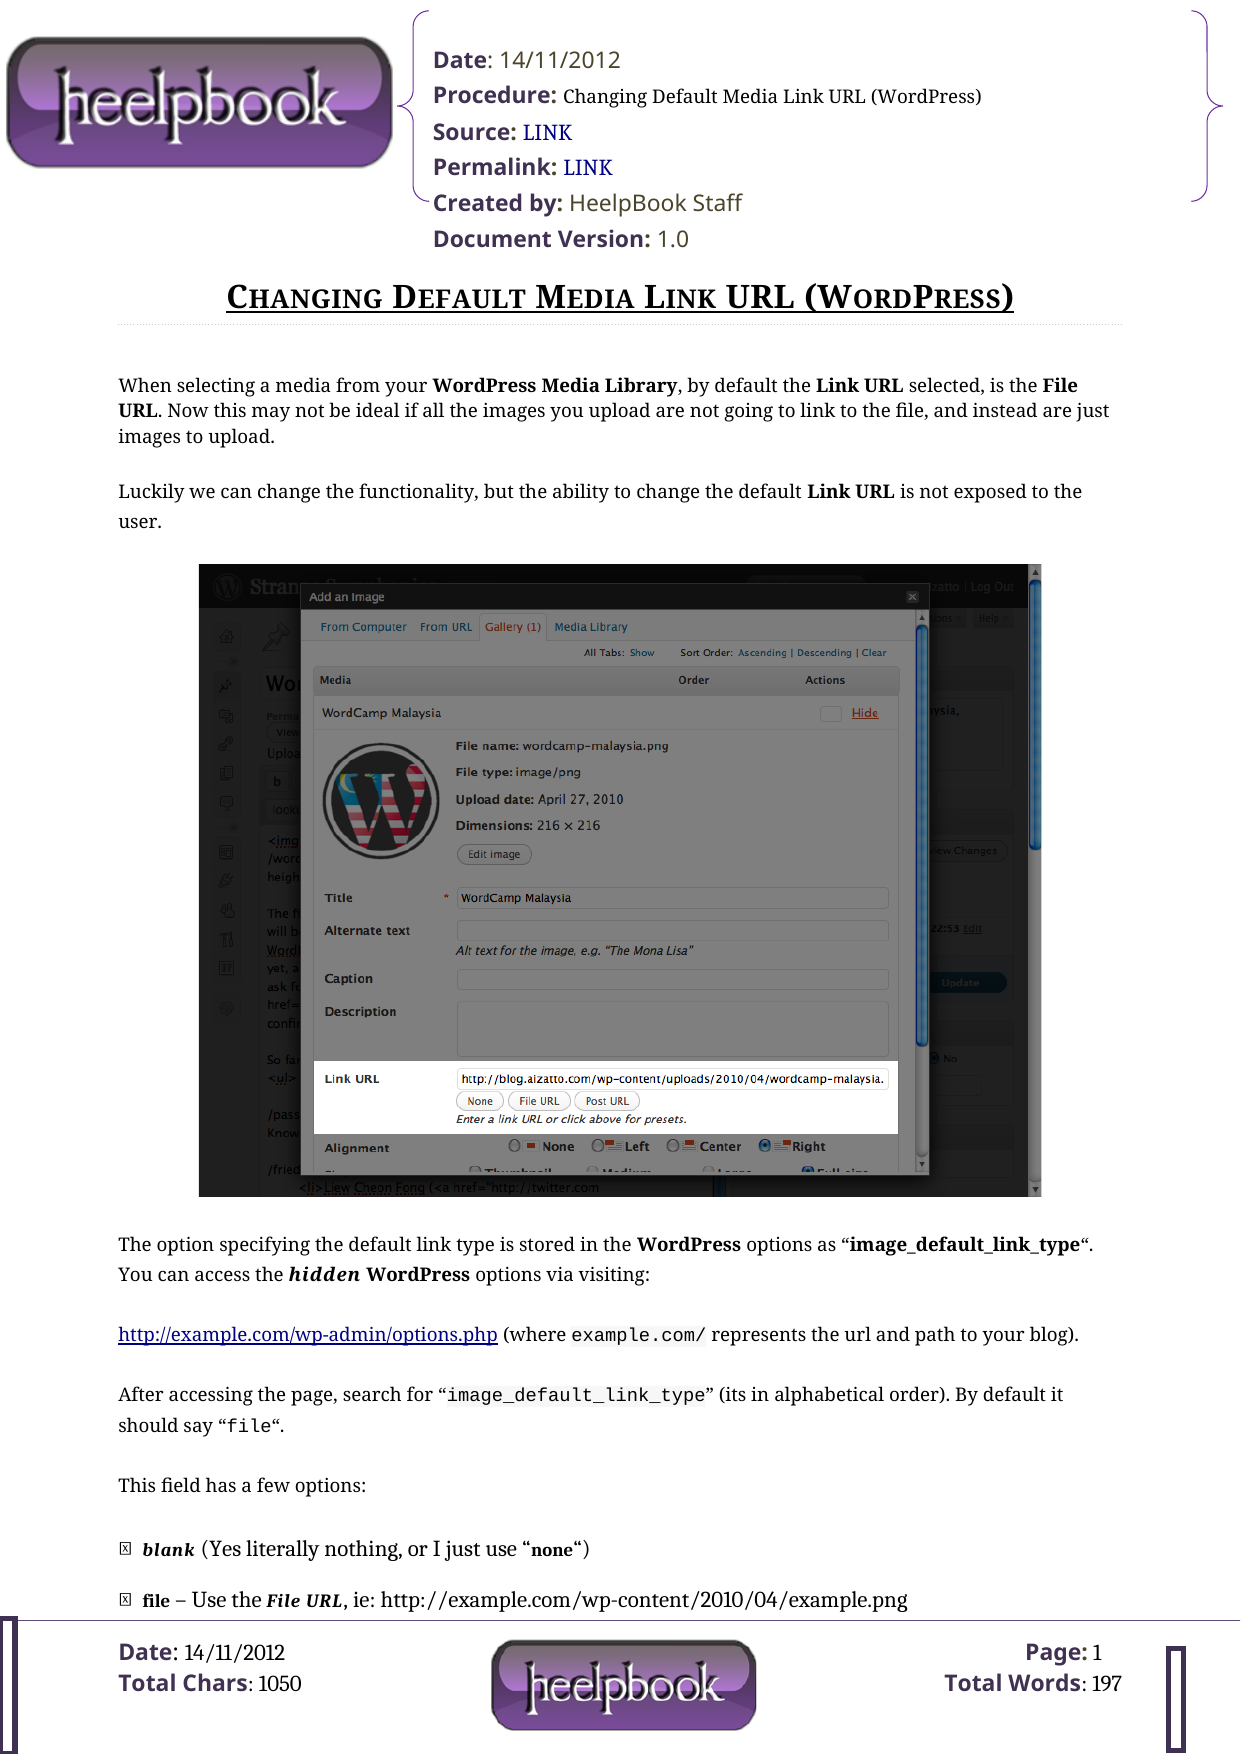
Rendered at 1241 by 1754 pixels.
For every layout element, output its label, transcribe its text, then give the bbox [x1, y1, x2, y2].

text http://example.com/wp-admin/options.php (where example.com/ represents the url and path to your blog). [118, 1317, 1122, 1347]
text After accessing the page, search for “image_default_link_type” (its in alphabetical order). By default it should say “file“. [118, 1377, 1122, 1438]
text The option specifying the default link type is stored in the WordPress options as “image_default_link_type“. You can access the hidden WordPress options via visiting: [118, 1227, 1122, 1287]
subtitle Changing Default Media Link URL (WordPress) [118, 274, 1122, 325]
text This field has a few options: [118, 1468, 1122, 1498]
text  file – Use the File URL, ie: http://example.com/wp-content/2010/04/example.png [118, 1586, 1122, 1613]
text Luckily we can change the functionality, but the ability to change the default Link URL is not exposed to the user. [118, 474, 1122, 534]
text  blank (Yes literally nothing, or I just use “none“) [118, 1535, 1122, 1562]
text When selecting a media from your WordPress Media Library, by default the Link URL selected, is the File URL. Now this may not be ideal if all the images you upload are not going to link to the file, and instead are just images to upload. [118, 372, 1122, 449]
